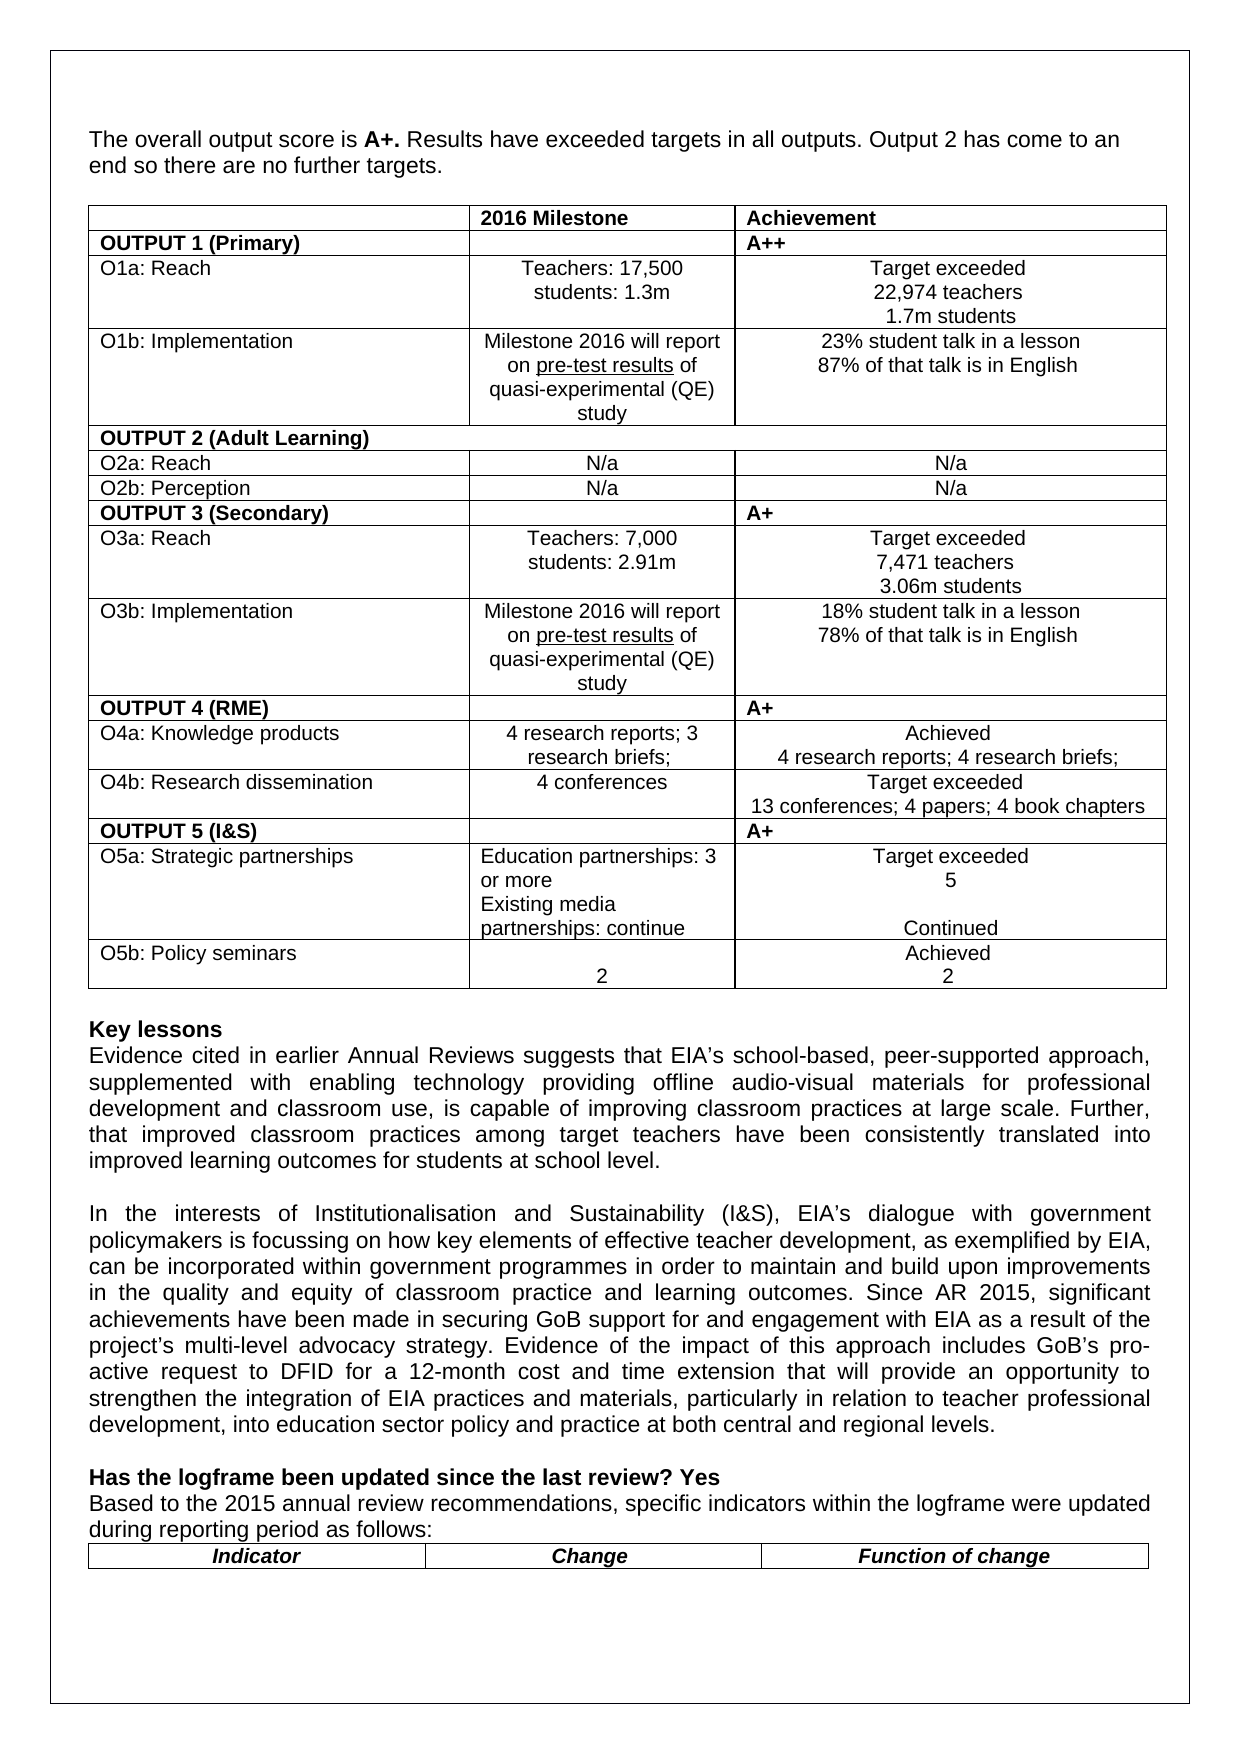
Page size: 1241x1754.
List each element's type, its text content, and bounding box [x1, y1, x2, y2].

table_cell A+ [736, 819, 1166, 842]
table_header 2016 Milestone [470, 206, 734, 230]
table_cell OUTPUT 1 (Primary) [89, 231, 469, 255]
table_cell Achieved 4 research reports; 4 research briefs; [736, 721, 1166, 768]
table_header Indicator [89, 1544, 425, 1568]
text Has the logframe been updated since the last review? Yes [89, 1464, 1152, 1490]
table_cell Milestone 2016 will report on pre-test results of quasi-experimental (QE) study [470, 329, 734, 425]
table_cell O4a: Knowledge products [89, 721, 469, 768]
table_cell Target exceeded 22,974 teachers 1.7m students [736, 256, 1166, 328]
table_cell [470, 819, 734, 842]
table_cell N/a [736, 451, 1166, 475]
table_header Function of change [762, 1544, 1148, 1568]
table_cell Teachers: 17,500 students: 1.3m [470, 256, 734, 328]
table_cell O3b: Implementation [89, 599, 469, 694]
table_header Change [426, 1544, 761, 1568]
table_cell N/a [470, 476, 734, 500]
table_cell OUTPUT 3 (Secondary) [89, 501, 469, 525]
table_cell 23% student talk in a lesson 87% of that talk is in English [736, 329, 1166, 425]
table_cell O5a: Strategic partnerships [89, 844, 469, 939]
table_cell A++ [736, 231, 1166, 255]
table_cell [470, 696, 734, 719]
table_header Achievement [736, 206, 1166, 230]
table_cell OUTPUT 5 (I&S) [89, 819, 469, 842]
table_cell [470, 231, 734, 255]
table_cell OUTPUT 4 (RME) [89, 696, 469, 719]
table_cell Teachers: 7,000 students: 2.91m [470, 526, 734, 598]
table_cell O2b: Perception [89, 476, 469, 500]
table_cell [470, 501, 734, 525]
table_cell O5b: Policy seminars [89, 940, 469, 988]
table_cell 18% student talk in a lesson 78% of that talk is in English [736, 599, 1166, 694]
table_cell OUTPUT 2 (Adult Learning) [89, 426, 1166, 450]
table_cell O2a: Reach [89, 451, 469, 475]
table_cell Target exceeded 13 conferences; 4 papers; 4 book chapters [736, 770, 1166, 817]
table_cell Achieved 2 [736, 940, 1166, 988]
text The overall output score is A+. Results have exceeded targets in all outputs. Output 2 has come to an end so there are no further targets. [89, 126, 1152, 179]
table_cell A+ [736, 696, 1166, 719]
text Key lessons [89, 1016, 1152, 1042]
table_cell A+ [736, 501, 1166, 525]
table_cell O1a: Reach [89, 256, 469, 328]
text Based to the 2015 annual review recommendations, specific indicators within the logframe were updated during reporting period as follows: [89, 1490, 1152, 1543]
table_cell Target exceeded 5 Continued [736, 844, 1166, 939]
text Evidence cited in earlier Annual Reviews suggests that EIA’s school-based, peer-supported approach, supplemented with enabling technology providing offline audio-visual materials for professional development and classroom use, is capable of improving classroom practices at large scale. Further, that improved classroom practices among target teachers have been consistently translated into improved learning outcomes for students at school level. [89, 1042, 1152, 1174]
table_cell O4b: Research dissemination [89, 770, 469, 817]
table_cell Target exceeded 7,471 teachers 3.06m students [736, 526, 1166, 598]
table_cell O3a: Reach [89, 526, 469, 598]
text In the interests of Institutionalisation and Sustainability (I&S), EIA’s dialogue with government policymakers is focussing on how key elements of effective teacher development, as exemplified by EIA, can be incorporated within government programmes in order to maintain and build upon improvements in the quality and equity of classroom practice and learning outcomes. Since AR 2015, significant achievements have been made in securing GoB support for and engagement with EIA as a result of the project’s multi-level advocacy strategy. Evidence of the impact of this approach includes GoB’s pro-active request to DFID for a 12-month cost and time extension that will provide an opportunity to strengthen the integration of EIA practices and materials, particularly in relation to teacher professional development, into education sector policy and practice at both central and regional levels. [89, 1200, 1152, 1437]
table_cell O1b: Implementation [89, 329, 469, 425]
table_cell N/a [736, 476, 1166, 500]
table_cell Milestone 2016 will report on pre-test results of quasi-experimental (QE) study [470, 599, 734, 694]
table_cell 2 [470, 940, 734, 988]
table_cell 4 conferences [470, 770, 734, 817]
table_cell Education partnerships: 3 or more Existing media partnerships: continue [470, 844, 734, 939]
table_cell N/a [470, 451, 734, 475]
table_header [89, 206, 469, 230]
table_cell 4 research reports; 3 research briefs; [470, 721, 734, 768]
